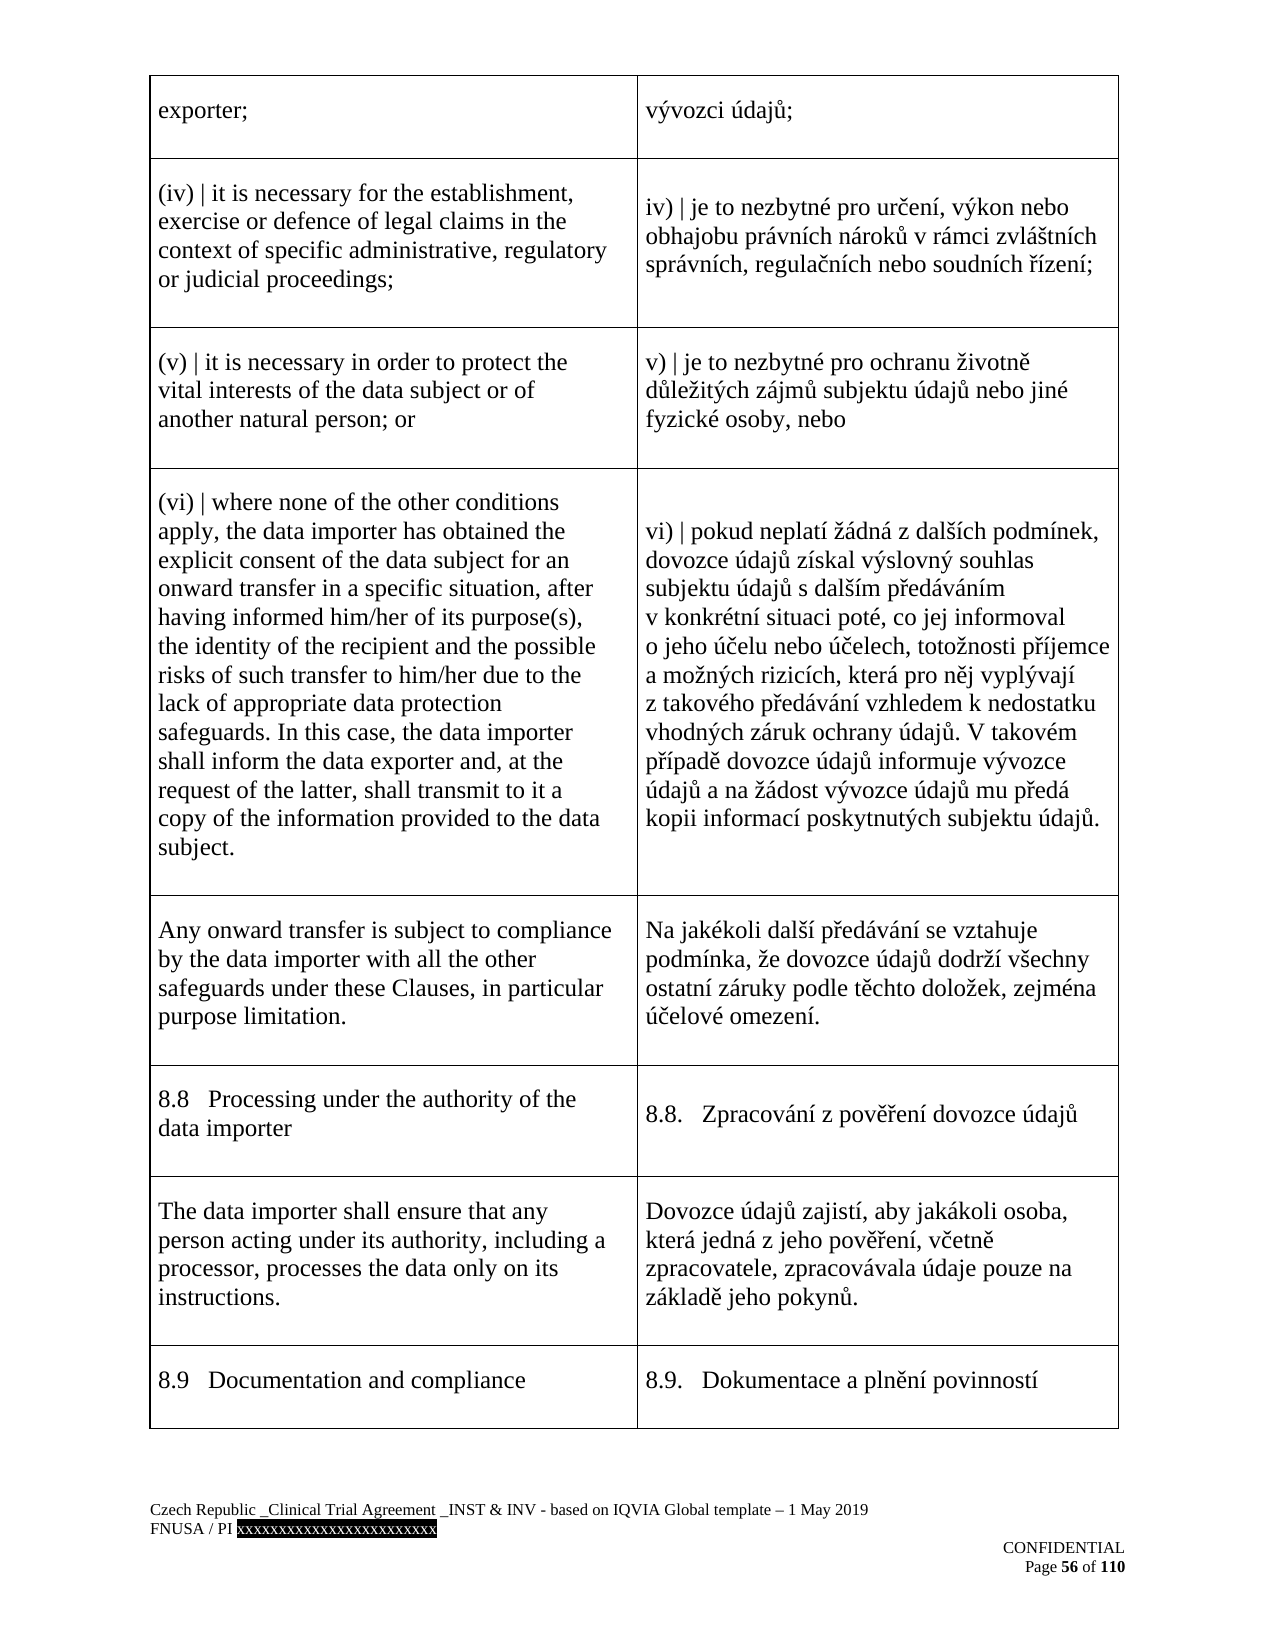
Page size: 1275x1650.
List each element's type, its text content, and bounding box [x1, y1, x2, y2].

table_cell 8.9. Dokumentace a plnění povinností [638, 1346, 1118, 1428]
table_cell 8.8. Zpracování z pověření dovozce údajů [638, 1066, 1118, 1176]
table_cell [1119, 895, 1124, 1064]
table_cell (v) | it is necessary in order to protect the vital interests of the data subject or of another natural person; or [151, 328, 637, 467]
table_cell [1119, 327, 1124, 467]
table_cell [1119, 75, 1124, 158]
table_cell 8.8 Processing under the authority of the data importer [151, 1066, 637, 1176]
table_cell The data importer shall ensure that any person acting under its authority, including a processor, processes the data only on its instructions. [151, 1177, 637, 1345]
table_cell Na jakékoli další předávání se vztahuje podmínka, že dovozce údajů dodrží všechny ostatní záruky podle těchto doložek, zejména účelové omezení. [638, 896, 1118, 1064]
table_cell 8.9 Documentation and compliance [151, 1346, 637, 1428]
table_cell (vi) | where none of the other conditions apply, the data importer has obtained the explicit consent of the data subject for an onward transfer in a specific situation, after having informed him/her of its purpose(s), the identity of the recipient and the possible risks of such transfer to him/her due to the lack of appropriate data protection safeguards. In this case, the data importer shall inform the data exporter and, at the request of the latter, shall transmit to it a copy of the information provided to the data subject. [151, 469, 637, 895]
table_cell [1119, 1176, 1124, 1345]
table_cell Dovozce údajů zajistí, aby jakákoli osoba, která jedná z jeho pověření, včetně zpracovatele, zpracovávala údaje pouze na základě jeho pokynů. [638, 1177, 1118, 1345]
table_cell [1119, 1065, 1124, 1176]
table_cell [1119, 1345, 1124, 1428]
table_cell iv) | je to nezbytné pro určení, výkon nebo obhajobu právních nároků v rámci zvláštních správních, regulačních nebo soudních řízení; [638, 159, 1118, 327]
table_cell v) | je to nezbytné pro ochranu životně důležitých zájmů subjektu údajů nebo jiné fyzické osoby, nebo [638, 328, 1118, 467]
table_cell [1119, 468, 1124, 895]
table_cell vi) | pokud neplatí žádná z dalších podmínek, dovozce údajů získal výslovný souhlas subjektu údajů s dalším předáváním v konkrétní situaci poté, co jej informoval o jeho účelu nebo účelech, totožnosti příjemce a možných rizicích, která pro něj vyplývají z takového předávání vzhledem k nedostatku vhodných záruk ochrany údajů. V takovém případě dovozce údajů informuje vývozce údajů a na žádost vývozce údajů mu předá kopii informací poskytnutých subjektu údajů. [638, 469, 1118, 895]
table_cell exporter; [151, 76, 637, 158]
table_cell vývozci údajů; [638, 76, 1118, 158]
table_cell [1119, 158, 1124, 327]
table_cell Any onward transfer is subject to compliance by the data importer with all the other safeguards under these Clauses, in particular purpose limitation. [151, 896, 637, 1064]
table_cell (iv) | it is necessary for the establishment, exercise or defence of legal claims in the context of specific administrative, regulatory or judicial proceedings; [151, 159, 637, 327]
